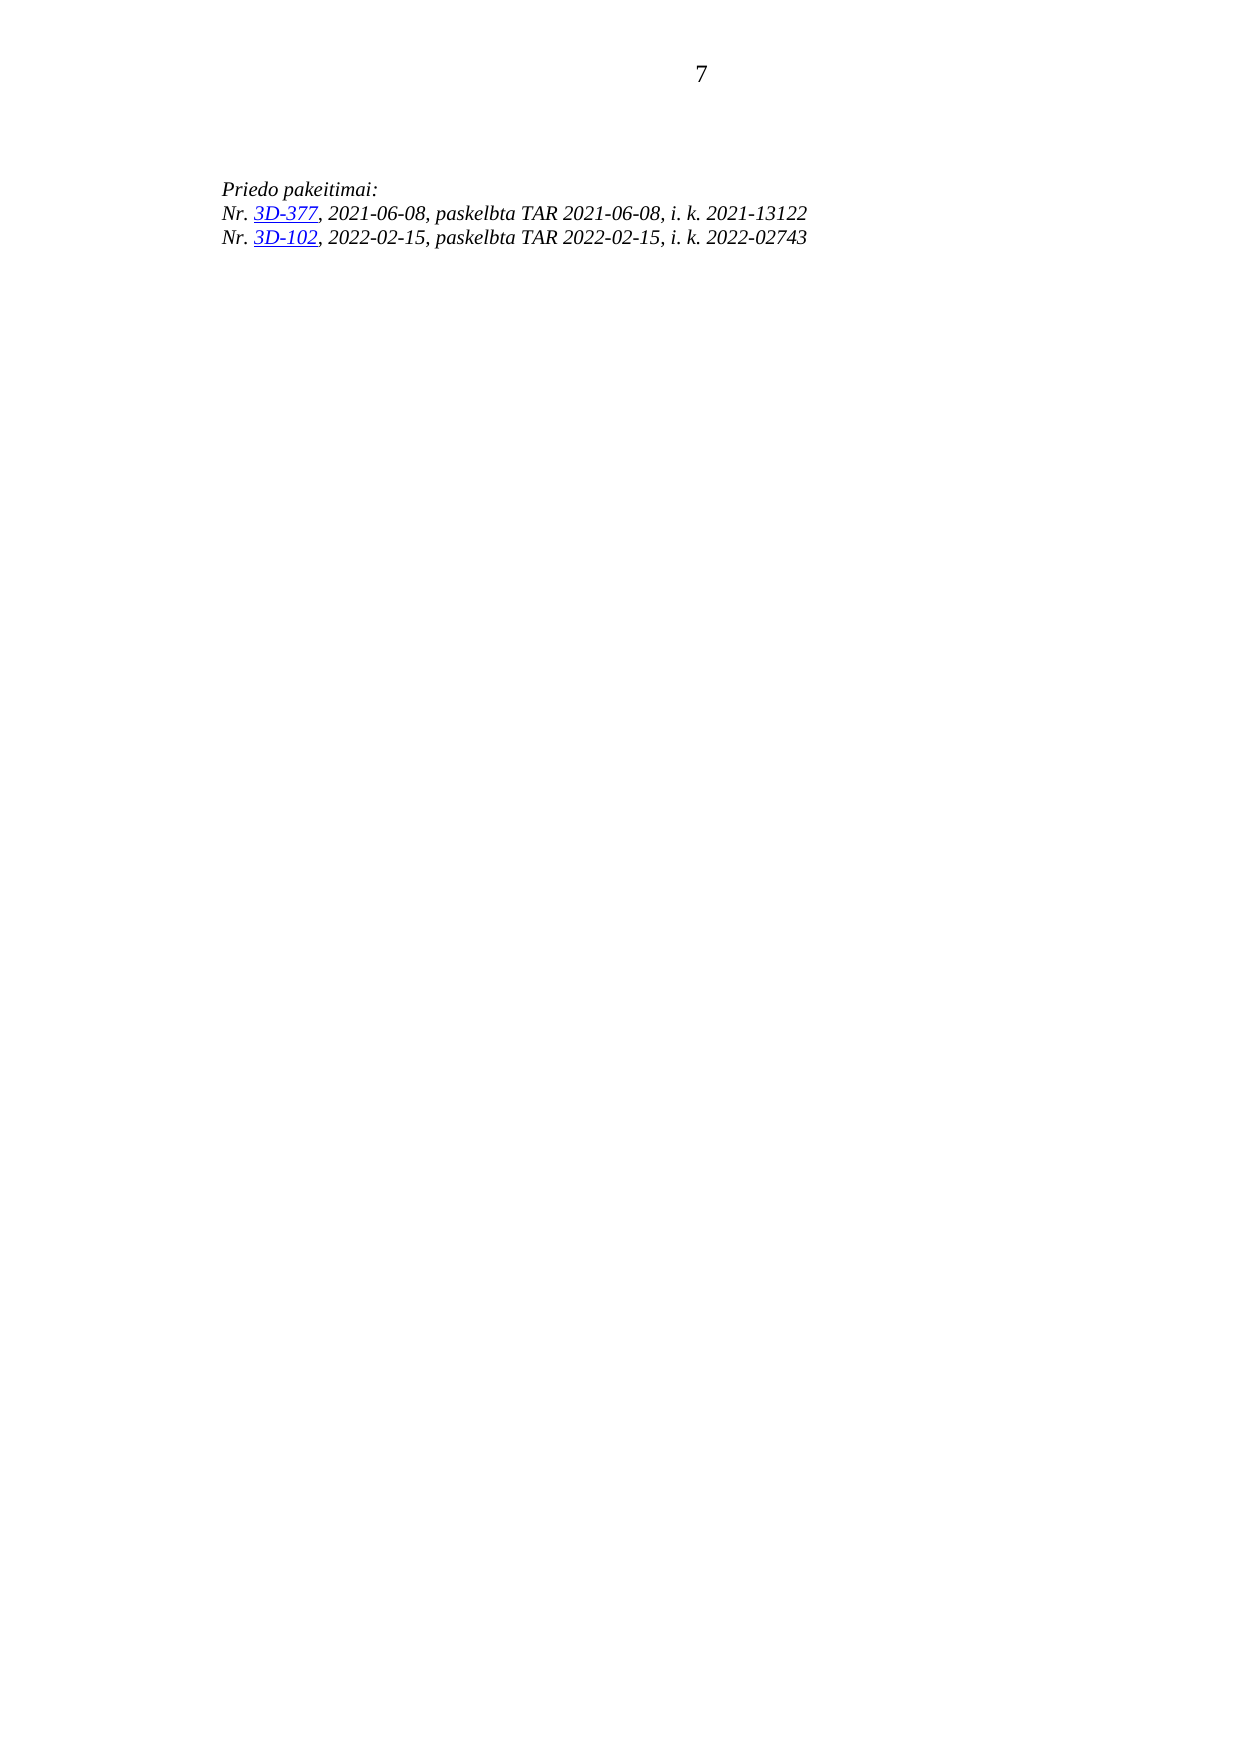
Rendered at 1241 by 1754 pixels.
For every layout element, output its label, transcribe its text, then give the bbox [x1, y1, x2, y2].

text Priedo pakeitimai: [222, 177, 1181, 201]
text Nr. 3D-102, 2022-02-15, paskelbta TAR 2022-02-15, i. k. 2022-02743 [222, 225, 1181, 249]
text Nr. 3D-377, 2021-06-08, paskelbta TAR 2021-06-08, i. k. 2021-13122 [222, 201, 1181, 225]
